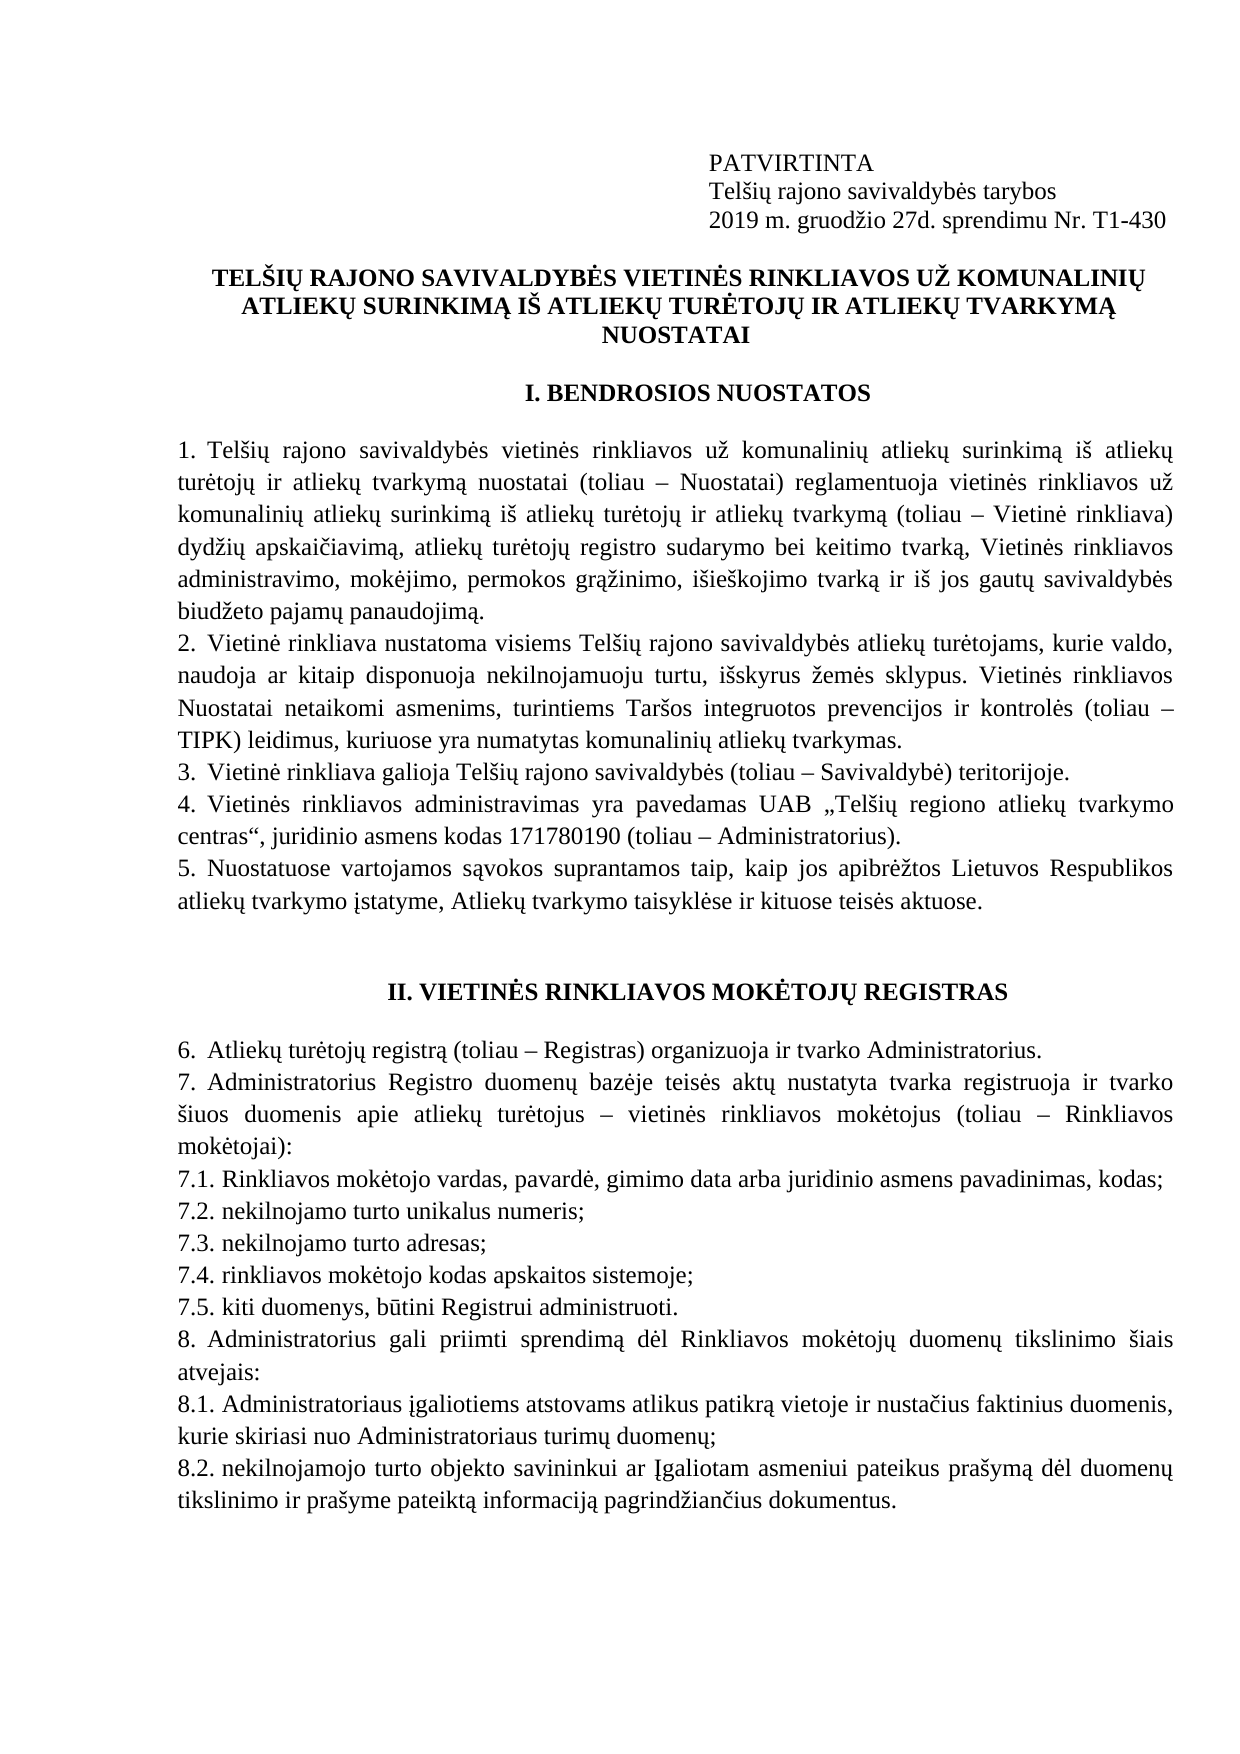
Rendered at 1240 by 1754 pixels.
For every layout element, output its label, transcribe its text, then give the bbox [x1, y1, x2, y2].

text 7. Administratorius Registro duomenų bazėje teisės aktų nustatyta tvarka registruoja ir tvarko šiuos duomenis apie atliekų turėtojus – vietinės rinkliavos mokėtojus (toliau – Rinkliavos mokėtojai): [177, 1067, 1174, 1160]
text 7.2. nekilnojamo turto unikalus numeris; [177, 1196, 1174, 1224]
text 7.3. nekilnojamo turto adresas; [177, 1228, 1174, 1257]
text 7.1. Rinkliavos mokėtojo vardas, pavardė, gimimo data arba juridinio asmens pavadinimas, kodas; [177, 1164, 1174, 1192]
text I. BENDROSIOS NUOSTATOS [215, 378, 1181, 406]
text TELŠIŲ RAJONO SAVIVALDYBĖS VIETINĖS RINKLIAVOS UŽ KOMUNALINIŲ ATLIEKŲ SURINKIMĄ IŠ ATLIEKŲ TURĖTOJŲ IR ATLIEKŲ TVARKYMĄ NUOSTATAI [177, 263, 1181, 349]
text 7.4. rinkliavos mokėtojo kodas apskaitos sistemoje; [177, 1260, 1174, 1289]
text 2. Vietinė rinkliava nustatoma visiems Telšių rajono savivaldybės atliekų turėtojams, kurie valdo, naudoja ar kitaip disponuoja nekilnojamuoju turtu, išskyrus žemės sklypus. Vietinės rinkliavos Nuostatai netaikomi asmenims, turintiems Taršos integruotos prevencijos ir kontrolės (toliau – TIPK) leidimus, kuriuose yra numatytas komunalinių atliekų tvarkymas. [177, 628, 1174, 753]
text 7.5. kiti duomenys, būtini Registrui administruoti. [177, 1292, 1174, 1321]
text 6. Atliekų turėtojų registrą (toliau – Registras) organizuoja ir tvarko Administratorius. [177, 1035, 1174, 1064]
text 3. Vietinė rinkliava galioja Telšių rajono savivaldybės (toliau – Savivaldybė) teritorijoje. [177, 757, 1174, 786]
text 4. Vietinės rinkliavos administravimas yra pavedamas UAB „Telšių regiono atliekų tvarkymo centras“, juridinio asmens kodas 171780190 (toliau – Administratorius). [177, 789, 1174, 850]
text Telšių rajono savivaldybės tarybos [177, 176, 1181, 205]
text 2019 m. gruodžio 27d. sprendimu Nr. T1-430 [177, 205, 1181, 234]
text 8.2. nekilnojamojo turto objekto savininkui ar Įgaliotam asmeniui pateikus prašymą dėl duomenų tikslinimo ir prašyme pateiktą informaciją pagrindžiančius dokumentus. [177, 1453, 1174, 1514]
text 8. Administratorius gali priimti sprendimą dėl Rinkliavos mokėtojų duomenų tikslinimo šiais atvejais: [177, 1324, 1174, 1386]
text 5. Nuostatuose vartojamos sąvokos suprantamos taip, kaip jos apibrėžtos Lietuvos Respublikos atliekų tvarkymo įstatyme, Atliekų tvarkymo taisyklėse ir kituose teisės aktuose. [177, 853, 1174, 914]
text 1. Telšių rajono savivaldybės vietinės rinkliavos už komunalinių atliekų surinkimą iš atliekų turėtojų ir atliekų tvarkymą nuostatai (toliau – Nuostatai) reglamentuoja vietinės rinkliavos už komunalinių atliekų surinkimą iš atliekų turėtojų ir atliekų tvarkymą (toliau – Vietinė rinkliava) dydžių apskaičiavimą, atliekų turėtojų registro sudarymo bei keitimo tvarką, Vietinės rinkliavos administravimo, mokėjimo, permokos grąžinimo, išieškojimo tvarką ir iš jos gautų savivaldybės biudžeto pajamų panaudojimą. [177, 435, 1174, 625]
text 8.1. Administratoriaus įgaliotiems atstovams atlikus patikrą vietoje ir nustačius faktinius duomenis, kurie skiriasi nuo Administratoriaus turimų duomenų; [177, 1389, 1174, 1450]
text PATVIRTINTA [177, 148, 1181, 176]
text II. VIETINĖS RINKLIAVOS MOKĖTOJŲ REGISTRAS [215, 977, 1181, 1006]
